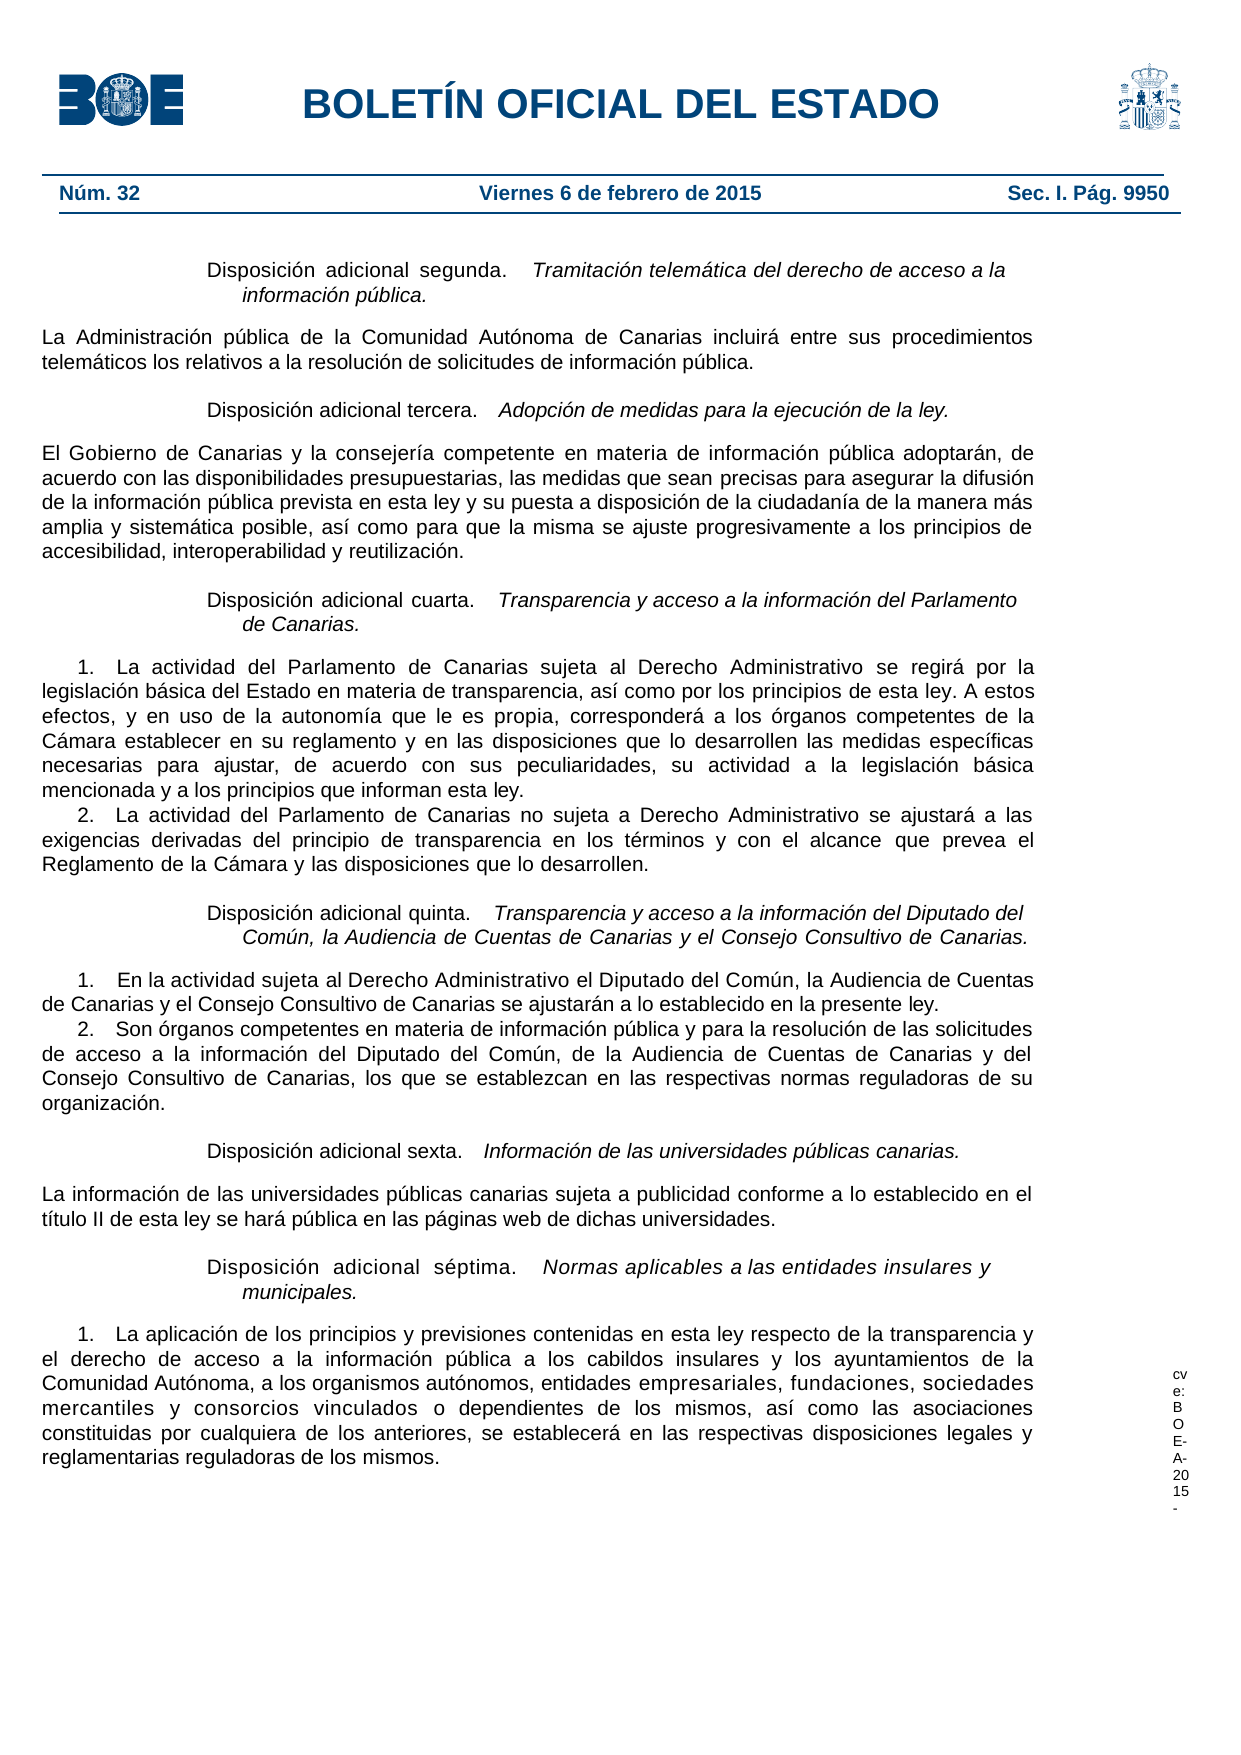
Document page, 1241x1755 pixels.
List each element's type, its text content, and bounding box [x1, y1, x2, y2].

text Disposición adicional quinta. Transparencia y acceso a la información del Diputado del Común, la Audiencia de Cuentas de Canarias y el Consejo Consultivo de Canarias. [207, 901, 1034, 949]
text La información de las universidades públicas canarias sujeta a publicidad conforme a lo establecido en el título II de esta ley se hará pública en las páginas web de dichas universidades. [42, 1182, 1034, 1231]
list Son órganos competentes en materia de información pública y para la resolución de las solicitudes de acceso a la información del Diputado del Común, de la Audiencia de Cuentas de Canarias y del Consejo Consultivo de Canarias, los que se establezcan en las respectivas normas reguladoras de su organización. [42, 1017, 1034, 1115]
text Disposición adicional sexta. Información de las universidades públicas canarias. [207, 1139, 1199, 1163]
list cve: BOE-A-2015-1114 [1173, 1366, 1191, 1517]
list La actividad del Parlamento de Canarias sujeta al Derecho Administrativo se regirá por la legislación básica del Estado en materia de transparencia, así como por los principios de esta ley. A estos efectos, y en uso de la autonomía que le es propia, corresponderá a los órganos competentes de la Cámara establecer en su reglamento y en las disposiciones que lo desarrollen las medidas específicas necesarias para ajustar, de acuerdo con sus peculiaridades, su actividad a la legislación básica mencionada y a los principios que informan esta ley. [42, 655, 1035, 802]
text Disposición adicional tercera. Adopción de medidas para la ejecución de la ley. [207, 398, 1199, 422]
subtitle Núm. 32 Viernes 6 de febrero de 2015 Sec. I. Pág. 9950 [59, 180, 1199, 204]
text El Gobierno de Canarias y la consejería competente en materia de información pública adoptarán, de acuerdo con las disponibilidades presupuestarias, las medidas que sean precisas para asegurar la difusión de la información pública prevista en esta ley y su puesta a disposición de la ciudadanía de la manera más amplia y sistemática posible, así como para que la misma se ajuste progresivamente a los principios de accesibilidad, interoperabilidad y reutilización. [42, 441, 1034, 563]
text Disposición adicional segunda. Tramitación telemática del derecho de acceso a la información pública. [207, 258, 1028, 306]
text Disposición adicional séptima. Normas aplicables a las entidades insulares y municipales. [207, 1255, 1028, 1303]
list La aplicación de los principios y previsiones contenidas en esta ley respecto de la transparencia y el derecho de acceso a la información pública a los cabildos insulares y los ayuntamientos de la Comunidad Autónoma, a los organismos autónomos, entidades empresariales, fundaciones, sociedades mercantiles y consorcios vinculados o dependientes de los mismos, así como las asociaciones constituidas por cualquiera de los anteriores, se establecerá en las respectivas disposiciones legales y reglamentarias reguladoras de los mismos. [42, 1322, 1034, 1469]
text Disposición adicional cuarta. Transparencia y acceso a la información del Parlamento de Canarias. [207, 588, 1028, 636]
text La Administración pública de la Comunidad Autónoma de Canarias incluirá entre sus procedimientos telemáticos los relativos a la resolución de solicitudes de información pública. [42, 325, 1034, 373]
list En la actividad sujeta al Derecho Administrativo el Diputado del Común, la Audiencia de Cuentas de Canarias y el Consejo Consultivo de Canarias se ajustarán a lo establecido en la presente ley. [42, 967, 1034, 1016]
list La actividad del Parlamento de Canarias no sujeta a Derecho Administrativo se ajustará a las exigencias derivadas del principio de transparencia en los términos y con el alcance que prevea el Reglamento de la Cámara y las disposiciones que lo desarrollen. [42, 803, 1034, 876]
